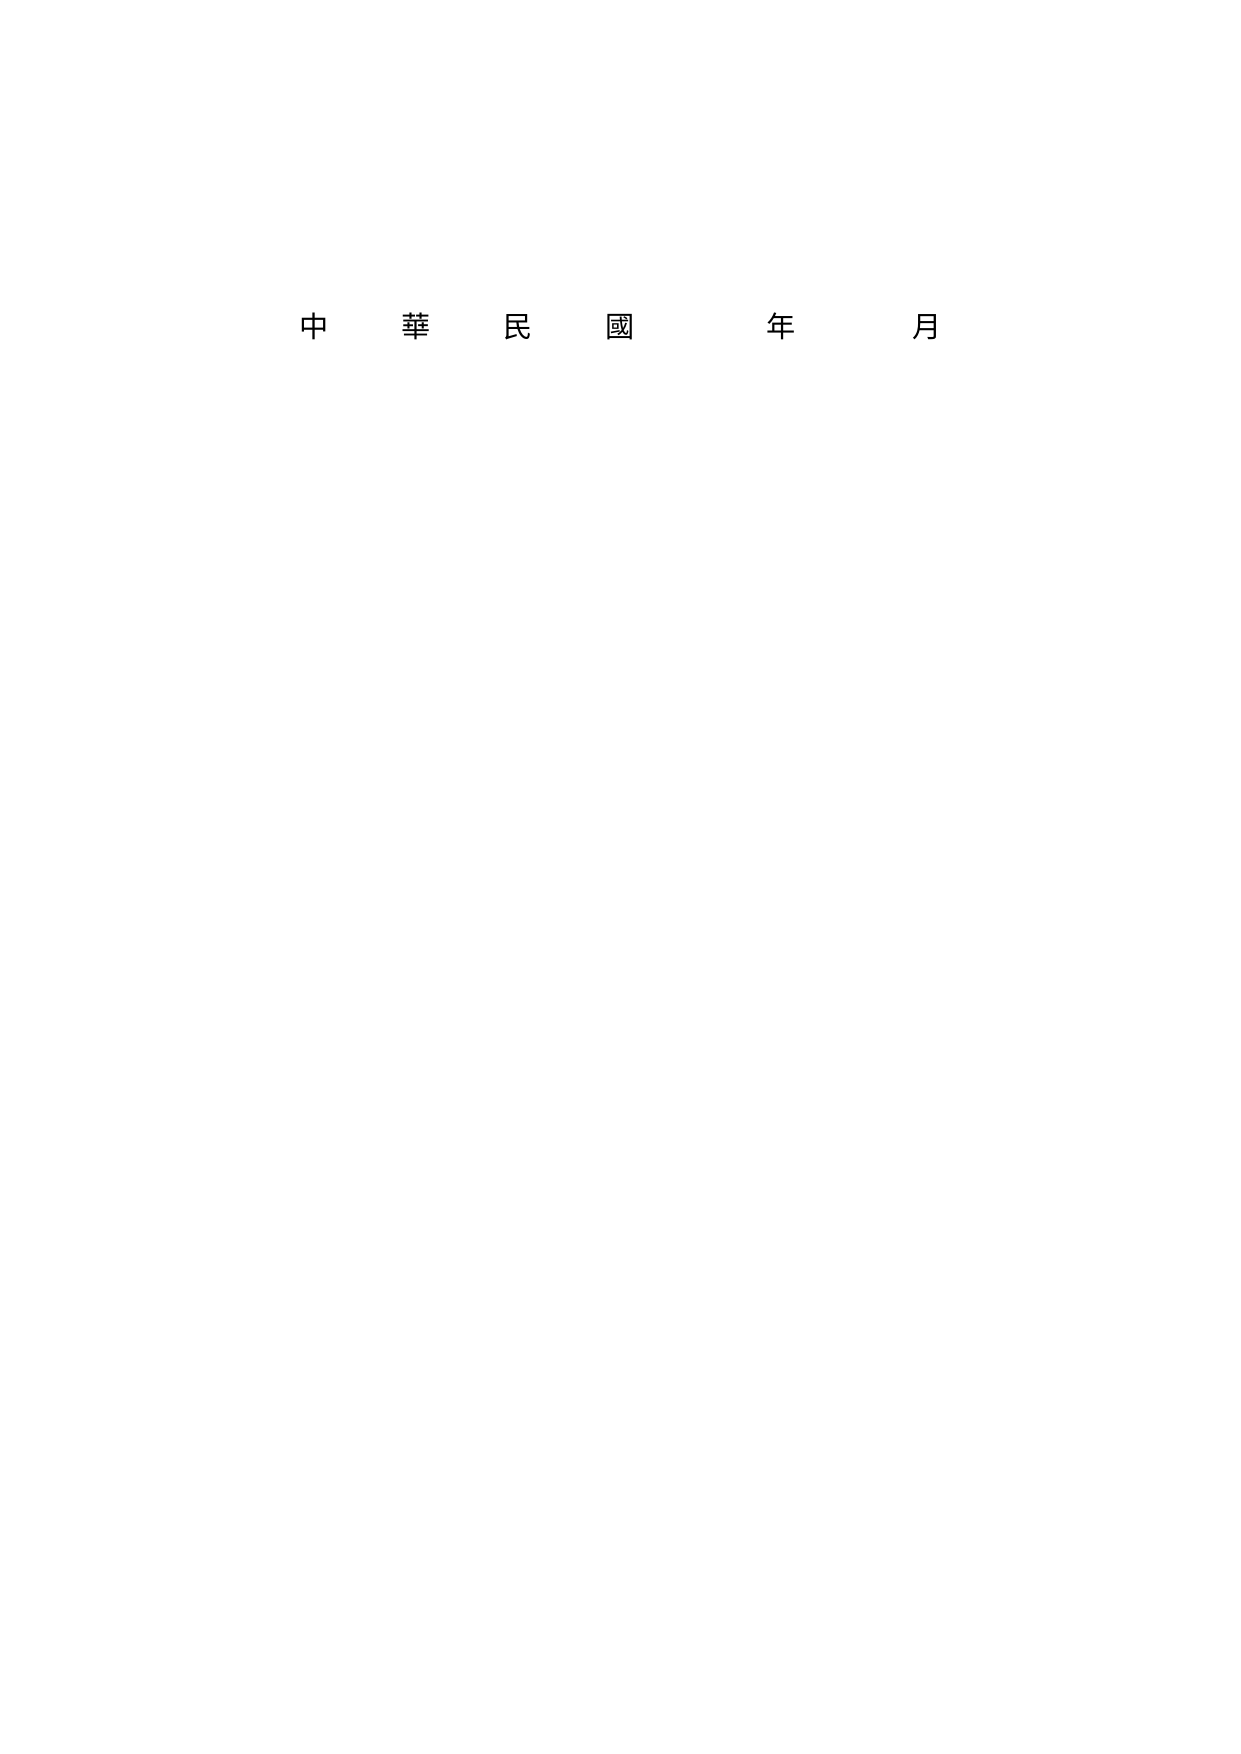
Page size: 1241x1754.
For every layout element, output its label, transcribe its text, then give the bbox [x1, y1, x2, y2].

text 中 華 民 國 年 月 [187, 283, 1053, 346]
